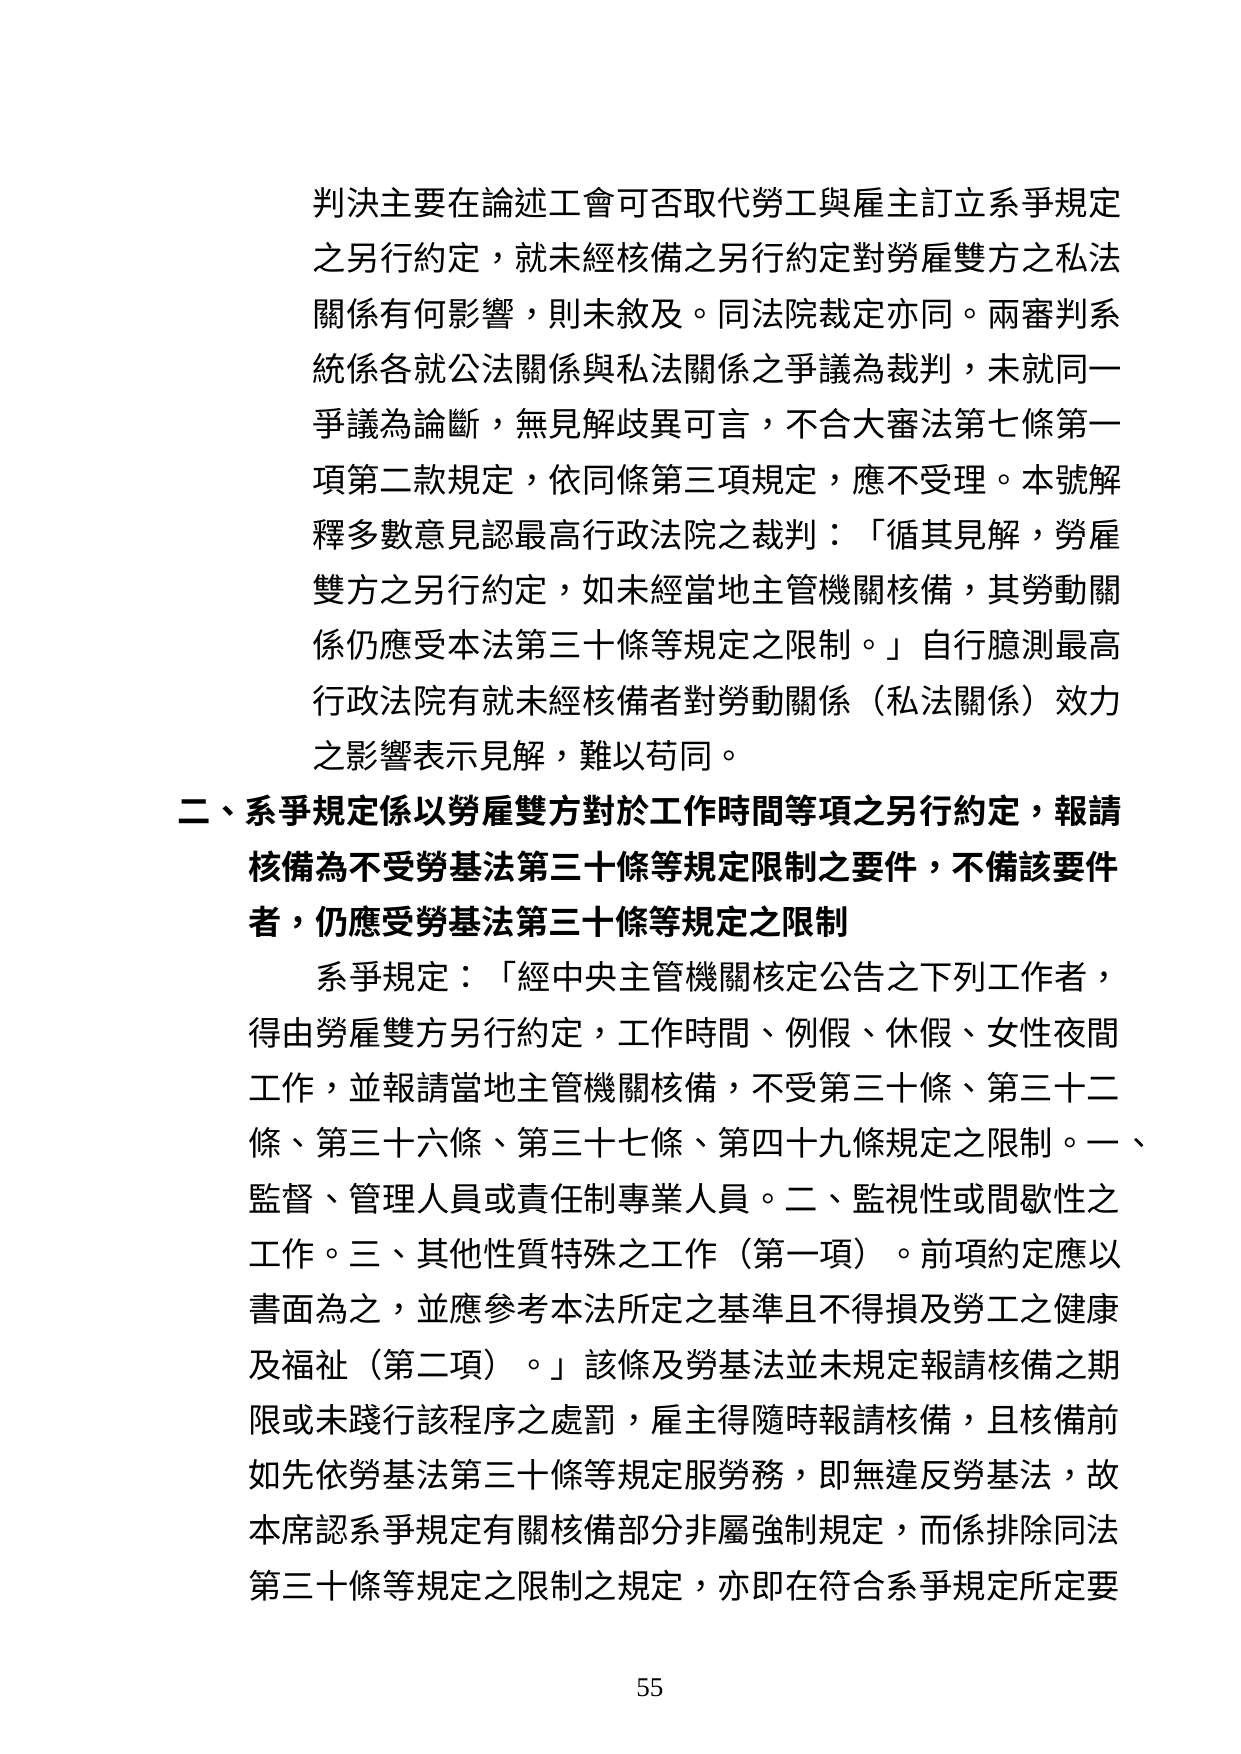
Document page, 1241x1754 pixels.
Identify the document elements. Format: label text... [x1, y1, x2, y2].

text 判決主要在論述工會可否取代勞工與雇主訂立系爭規定之另行約定，就未經核備之另行約定對勞雇雙方之私法關係有何影響，則未敘及。同法院裁定亦同。兩審判系統係各就公法關係與私法關係之爭議為裁判，未就同一爭議為論斷，無見解歧異可言，不合大審法第七條第一項第二款規定，依同條第三項規定，應不受理。本號解釋多數意見認最高行政法院之裁判：「循其見解，勞雇雙方之另行約定，如未經當地主管機關核備，其勞動關係仍應受本法第三十條等規定之限制。」自行臆測最高行政法院有就未經核備者對勞動關係（私法關係）效力之影響表示見解，難以苟同。 [211, 171, 1122, 780]
text 系爭規定：「經中央主管機關核定公告之下列工作者，得由勞雇雙方另行約定，工作時間、例假、休假、女性夜間工作，並報請當地主管機關核備，不受第三十條、第三十二條、第三十六條、第三十七條、第四十九條規定之限制。一、監督、管理人員或責任制專業人員。二、監視性或間歇性之工作。三、其他性質特殊之工作（第一項）。前項約定應以書面為之，並應參考本法所定之基準且不得損及勞工之健康及福祉（第二項）。」該條及勞基法並未規定報請核備之期限或未踐行該程序之處罰，雇主得隨時報請核備，且核備前如先依勞基法第三十條等規定服勞務，即無違反勞基法，故本席認系爭規定有關核備部分非屬強制規定，而係排除同法第三十條等規定之限制之規定，亦即在符合系爭規定所定要件—「經中央主管機關核定公告之工作者」、「勞雇雙方就工作時間等以書面另行約定」、「報請當地主管機關核備」，始不受勞基法第三十條等規定之限制。報請核備係要件之一，未經核備者，即不具系爭規定要件而未排除勞基法第三十條等規定之限制，仍應受該等規定之限制。 [248, 946, 1122, 1609]
text 二、系爭規定係以勞雇雙方對於工作時間等項之另行約定，報請核備為不受勞基法第三十條等規定限制之要件，不備該要件者，仍應受勞基法第三十條等規定之限制 [177, 780, 1122, 946]
